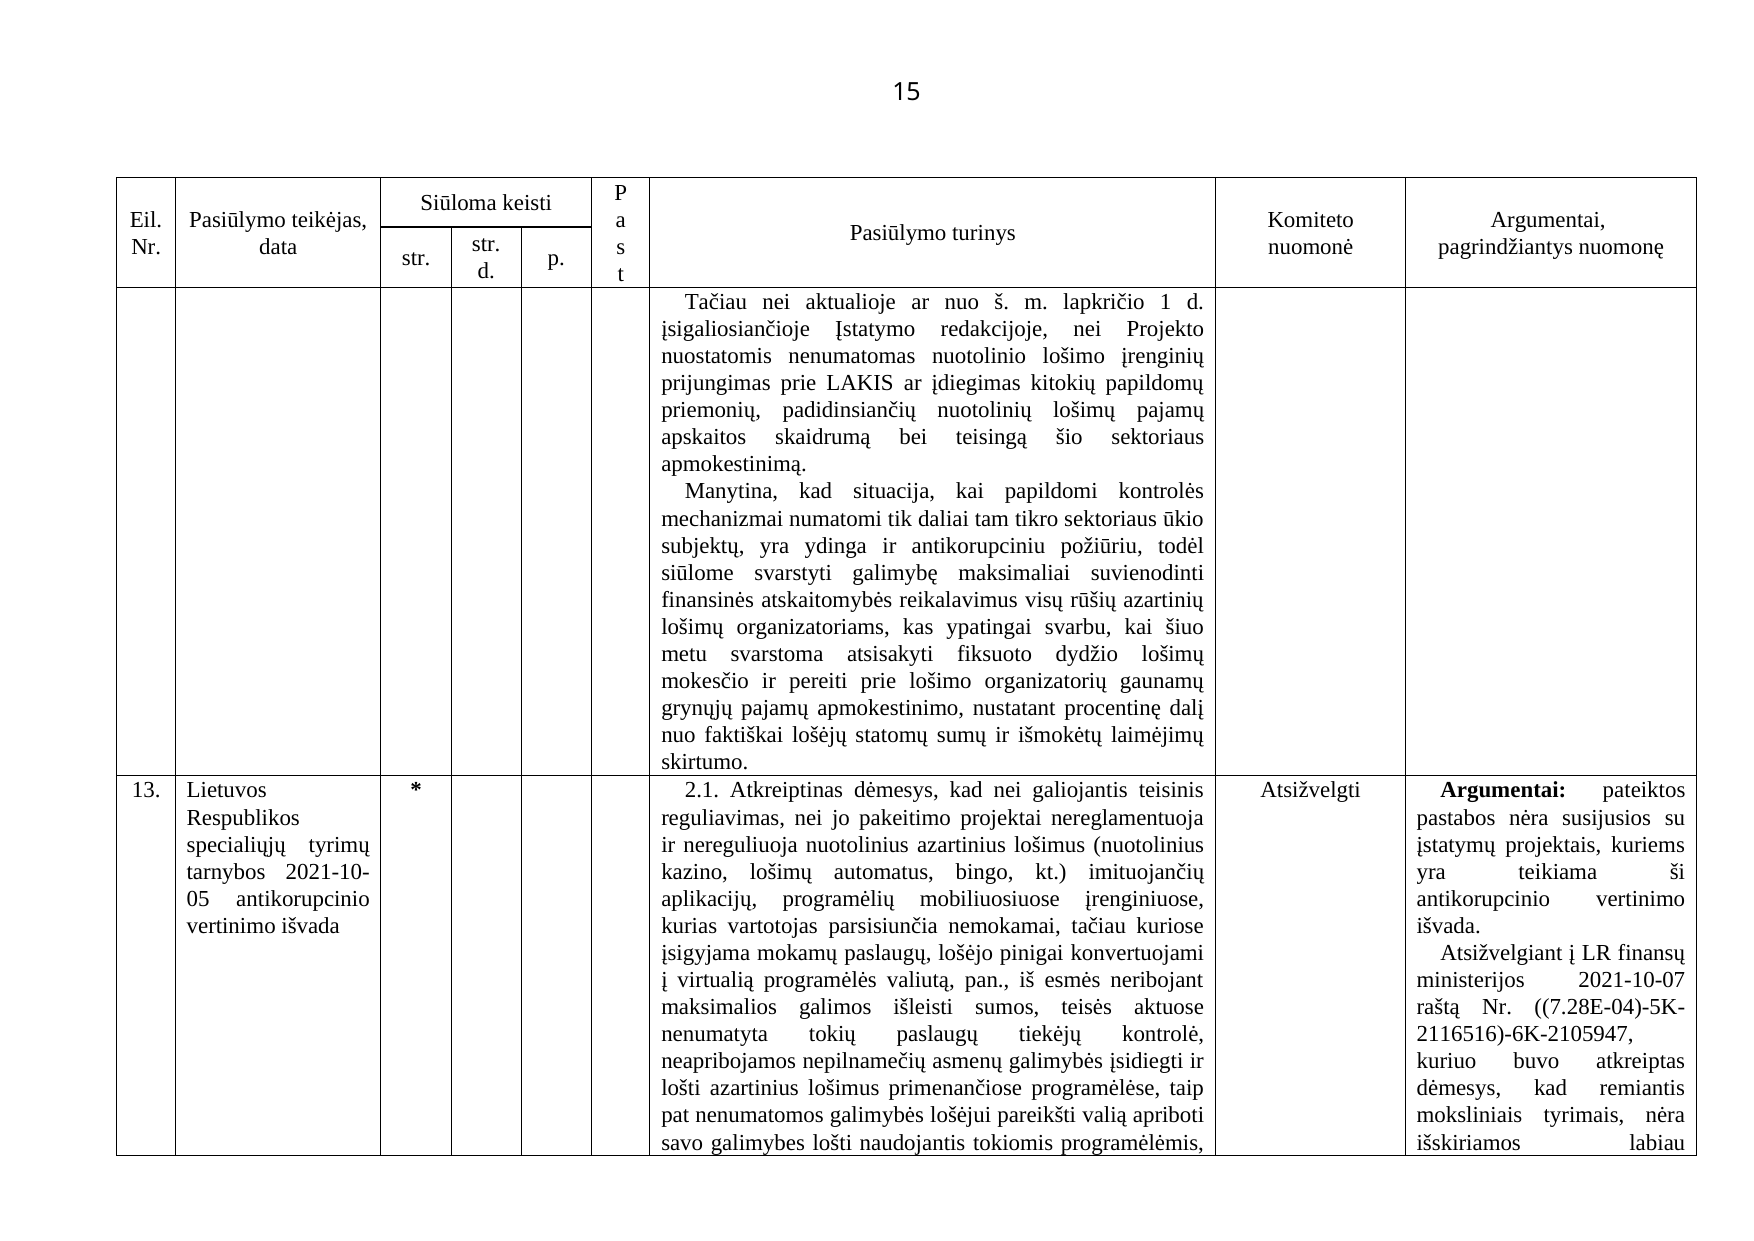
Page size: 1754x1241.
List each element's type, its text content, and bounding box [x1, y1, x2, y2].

table_cell [592, 776, 649, 1155]
table_cell * [381, 776, 451, 1155]
table_cell [381, 288, 451, 775]
table_cell str. [381, 228, 451, 287]
table_cell [452, 776, 521, 1155]
table_cell Tačiau nei aktualioje ar nuo š. m. lapkričio 1 d. įsigaliosiančioje Įstatymo redakcijoje, nei Projekto nuostatomis nenumatomas nuotolinio lošimo įrenginių prijungimas prie LAKIS ar įdiegimas kitokių papildomų priemonių, padidinsiančių nuotolinių lošimų pajamų apskaitos skaidrumą bei teisingą šio sektoriaus apmokestinimą. Manytina, kad situacija, kai papildomi kontrolės mechanizmai numatomi tik daliai tam tikro sektoriaus ūkio subjektų, yra ydinga ir antikorupciniu požiūriu, todėl siūlome svarstyti galimybę maksimaliai suvienodinti finansinės atskaitomybės reikalavimus visų rūšių azartinių lošimų organizatoriams, kas ypatingai svarbu, kai šiuo metu svarstoma atsisakyti fiksuoto dydžio lošimų mokesčio ir pereiti prie lošimo organizatorių gaunamų grynųjų pajamų apmokestinimo, nustatant procentinę dalį nuo faktiškai lošėjų statomų sumų ir išmokėtų laimėjimų skirtumo. [650, 288, 1215, 775]
table_cell [117, 288, 175, 775]
table_cell Argumentai: pateiktos pastabos nėra susijusios su įstatymų projektais, kuriems yra teikiama ši antikorupcinio vertinimo išvada. Atsižvelgiant į LR finansų ministerijos 2021-10-07 raštą Nr. ((7.28E-04)-5K-2116516)-6K-2105947, kuriuo buvo atkreiptas dėmesys, kad remiantis moksliniais tyrimais, nėra išskiriamos labiau [1406, 776, 1696, 1155]
table_cell [176, 288, 380, 775]
table_header Argumentai, pagrindžiantys nuomonę [1406, 178, 1696, 287]
table_cell [1216, 288, 1405, 775]
table_cell [522, 288, 591, 775]
table_cell Atsižvelgti [1216, 776, 1405, 1155]
table_cell str. d. [452, 228, 521, 287]
table_header Pasiūlymo teikėjas, data [176, 178, 380, 287]
table_cell 2.1. Atkreiptinas dėmesys, kad nei galiojantis teisinis reguliavimas, nei jo pakeitimo projektai nereglamentuoja ir nereguliuoja nuotolinius azartinius lošimus (nuotolinius kazino, lošimų automatus, bingo, kt.) imituojančių aplikacijų, programėlių mobiliuosiuose įrenginiuose, kurias vartotojas parsisiunčia nemokamai, tačiau kuriose įsigyjama mokamų paslaugų, lošėjo pinigai konvertuojami į virtualią programėlės valiutą, pan., iš esmės neribojant maksimalios galimos išleisti sumos, teisės aktuose nenumatyta tokių paslaugų tiekėjų kontrolė, neapribojamos nepilnamečių asmenų galimybės įsidiegti ir lošti azartinius lošimus primenančiose programėlėse, taip pat nenumatomos galimybės lošėjui pareikšti valią apriboti savo galimybes lošti naudojantis tokiomis programėlėmis, [650, 776, 1215, 1155]
table_cell [522, 776, 591, 1155]
table_header Pasiūlymo turinys [650, 178, 1215, 287]
table_cell p. [522, 228, 591, 287]
table_header Eil. Nr. [117, 178, 175, 287]
table_cell Lietuvos Respublikos specialiųjų tyrimų tarnybos 2021-10-05 antikorupcinio vertinimo išvada [176, 776, 380, 1155]
table_header Pastabos [592, 178, 649, 287]
table_cell 13. [117, 776, 175, 1155]
table_cell [592, 288, 649, 775]
table_cell [452, 288, 521, 775]
table_header Komiteto nuomonė [1216, 178, 1405, 287]
table_header Siūloma keisti [381, 178, 591, 226]
table_cell [1406, 288, 1696, 775]
